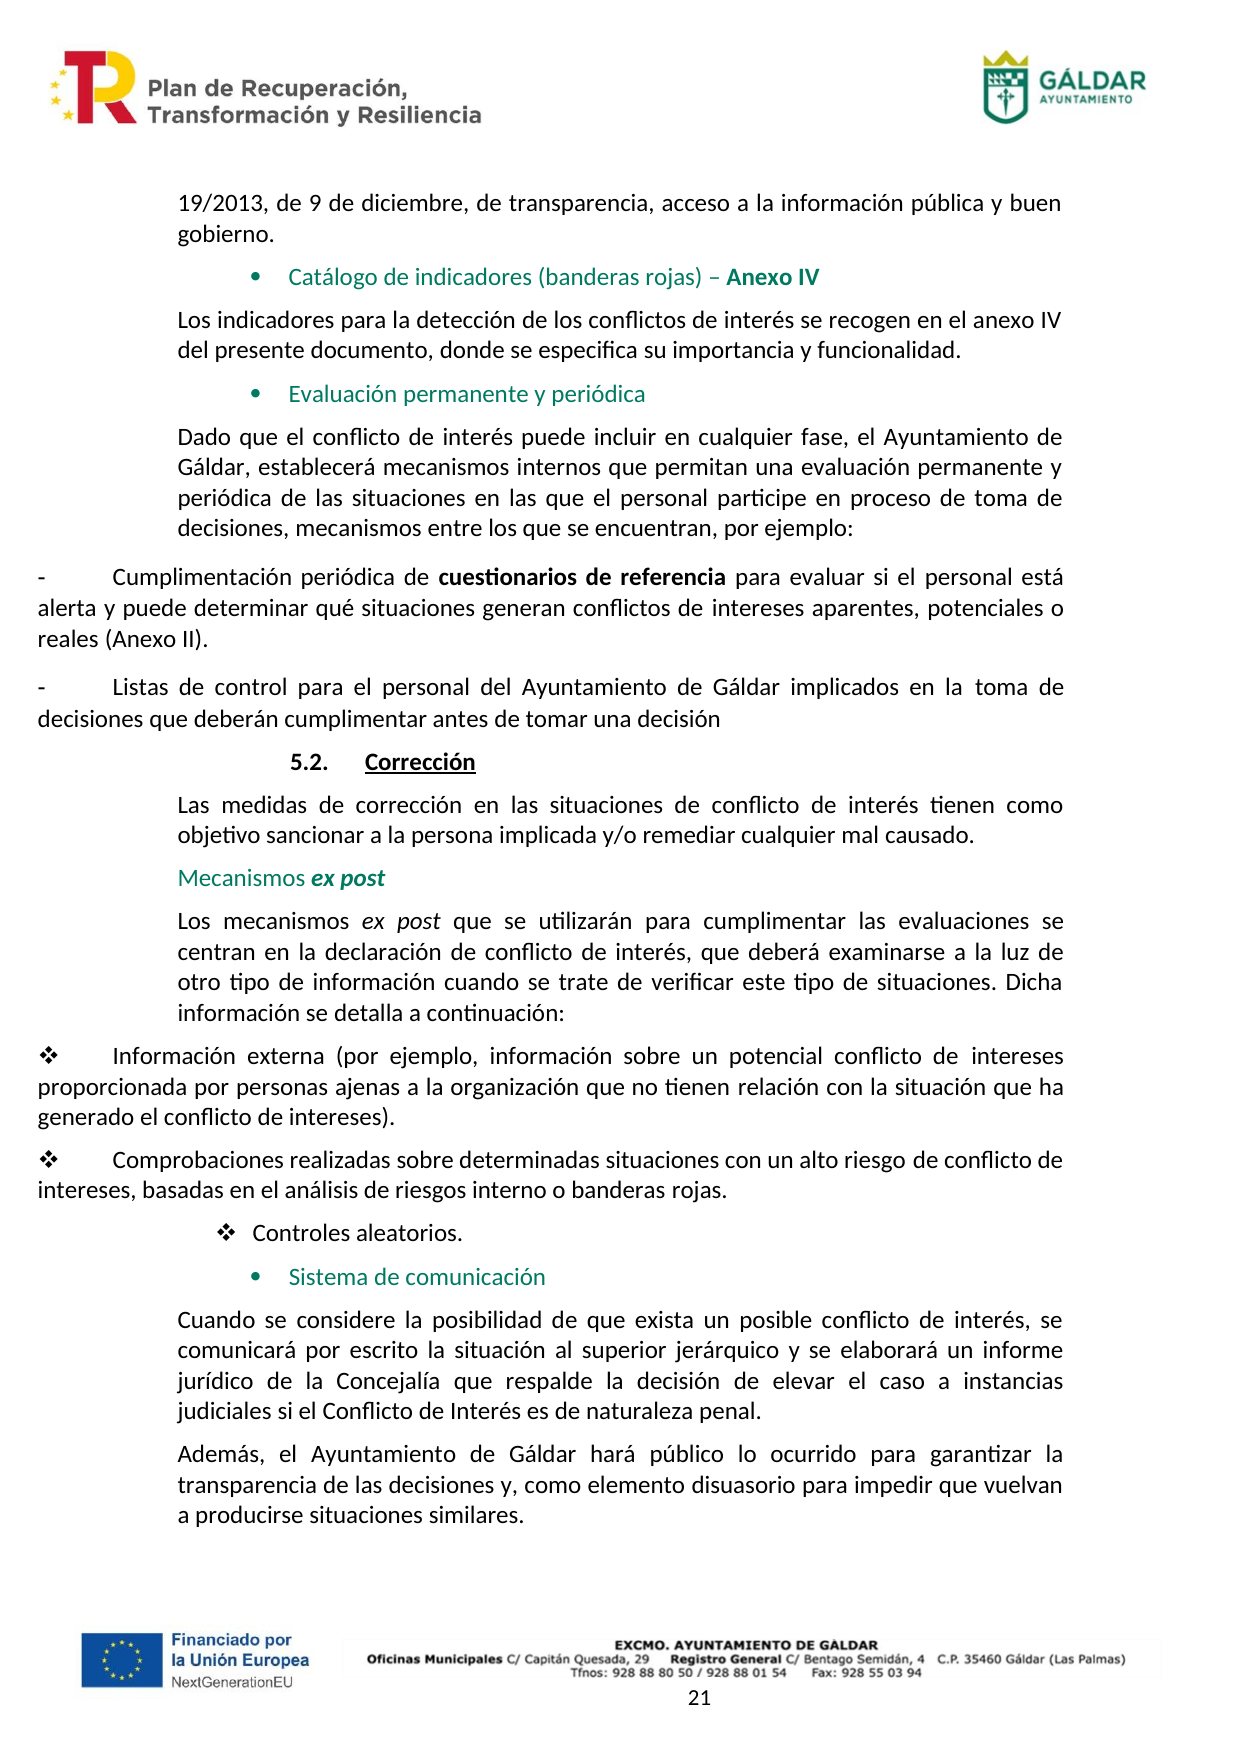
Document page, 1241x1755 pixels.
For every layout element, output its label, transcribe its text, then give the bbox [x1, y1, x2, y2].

list Corrección [290, 746, 1134, 776]
list Sistema de comunicación [251, 1261, 1134, 1291]
text Dado que el conflicto de interés puede incluir en cualquier fase, el Ayuntamiento de Gáldar, establecerá mecanismos internos que permitan una evaluación permanente y periódica de las situaciones en las que el personal participe en proceso de toma de decisiones, mecanismos entre los que se encuentran, por ejemplo: [177, 421, 1063, 543]
text Las medidas de corrección en las situaciones de conflicto de interés tienen como objetivo sancionar a la persona implicada y/o remediar cualquier mal causado. [177, 789, 1064, 850]
text Mecanismos ex post [177, 862, 1134, 893]
text Además, el Ayuntamiento de Gáldar hará público lo ocurrido para garantizar la transparencia de las decisiones y, como elemento disuasorio para impedir que vuelvan a producirse situaciones similares. [177, 1438, 1064, 1530]
list Controles aleatorios. [215, 1218, 1134, 1248]
list Cumplimentación periódica de cuestionarios de referencia para evaluar si el personal está alerta y puede determinar qué situaciones generan conflictos de intereses aparentes, potenciales o reales (Anexo II). [37, 558, 1064, 653]
text Los indicadores para la detección de los conflictos de interés se recogen en el anexo IV del presente documento, donde se especifica su importancia y funcionalidad. [177, 304, 1064, 365]
list Información externa (por ejemplo, información sobre un potencial conflicto de intereses proporcionada por personas ajenas a la organización que no tienen relación con la situación que ha generado el conflicto de intereses). [37, 1040, 1064, 1132]
list Listas de control para el personal del Ayuntamiento de Gáldar implicados en la toma de decisiones que deberán cumplimentar antes de tomar una decisión [37, 669, 1064, 733]
text Los mecanismos ex post que se utilizarán para cumplimentar las evaluaciones se centran en la declaración de conflicto de interés, que deberá examinarse a la luz de otro tipo de información cuando se trate de verificar este tipo de situaciones. Dicha información se detalla a continuación: [177, 905, 1064, 1027]
list Comprobaciones realizadas sobre determinadas situaciones con un alto riesgo de conflicto de intereses, basadas en el análisis de riesgos interno o banderas rojas. [37, 1144, 1063, 1205]
text Cuando se considere la posibilidad de que exista un posible conflicto de interés, se comunicará por escrito la situación al superior jerárquico y se elaborará un informe jurídico de la Concejalía que respalde la decisión de elevar el caso a instancias judiciales si el Conflicto de Interés es de naturaleza penal. [177, 1304, 1064, 1426]
list Evaluación permanente y periódica [251, 378, 1134, 408]
text 19/2013, de 9 de diciembre, de transparencia, acceso a la información pública y buen gobierno. [177, 187, 1063, 248]
list Catálogo de indicadores (banderas rojas) – Anexo IV [251, 261, 1134, 292]
